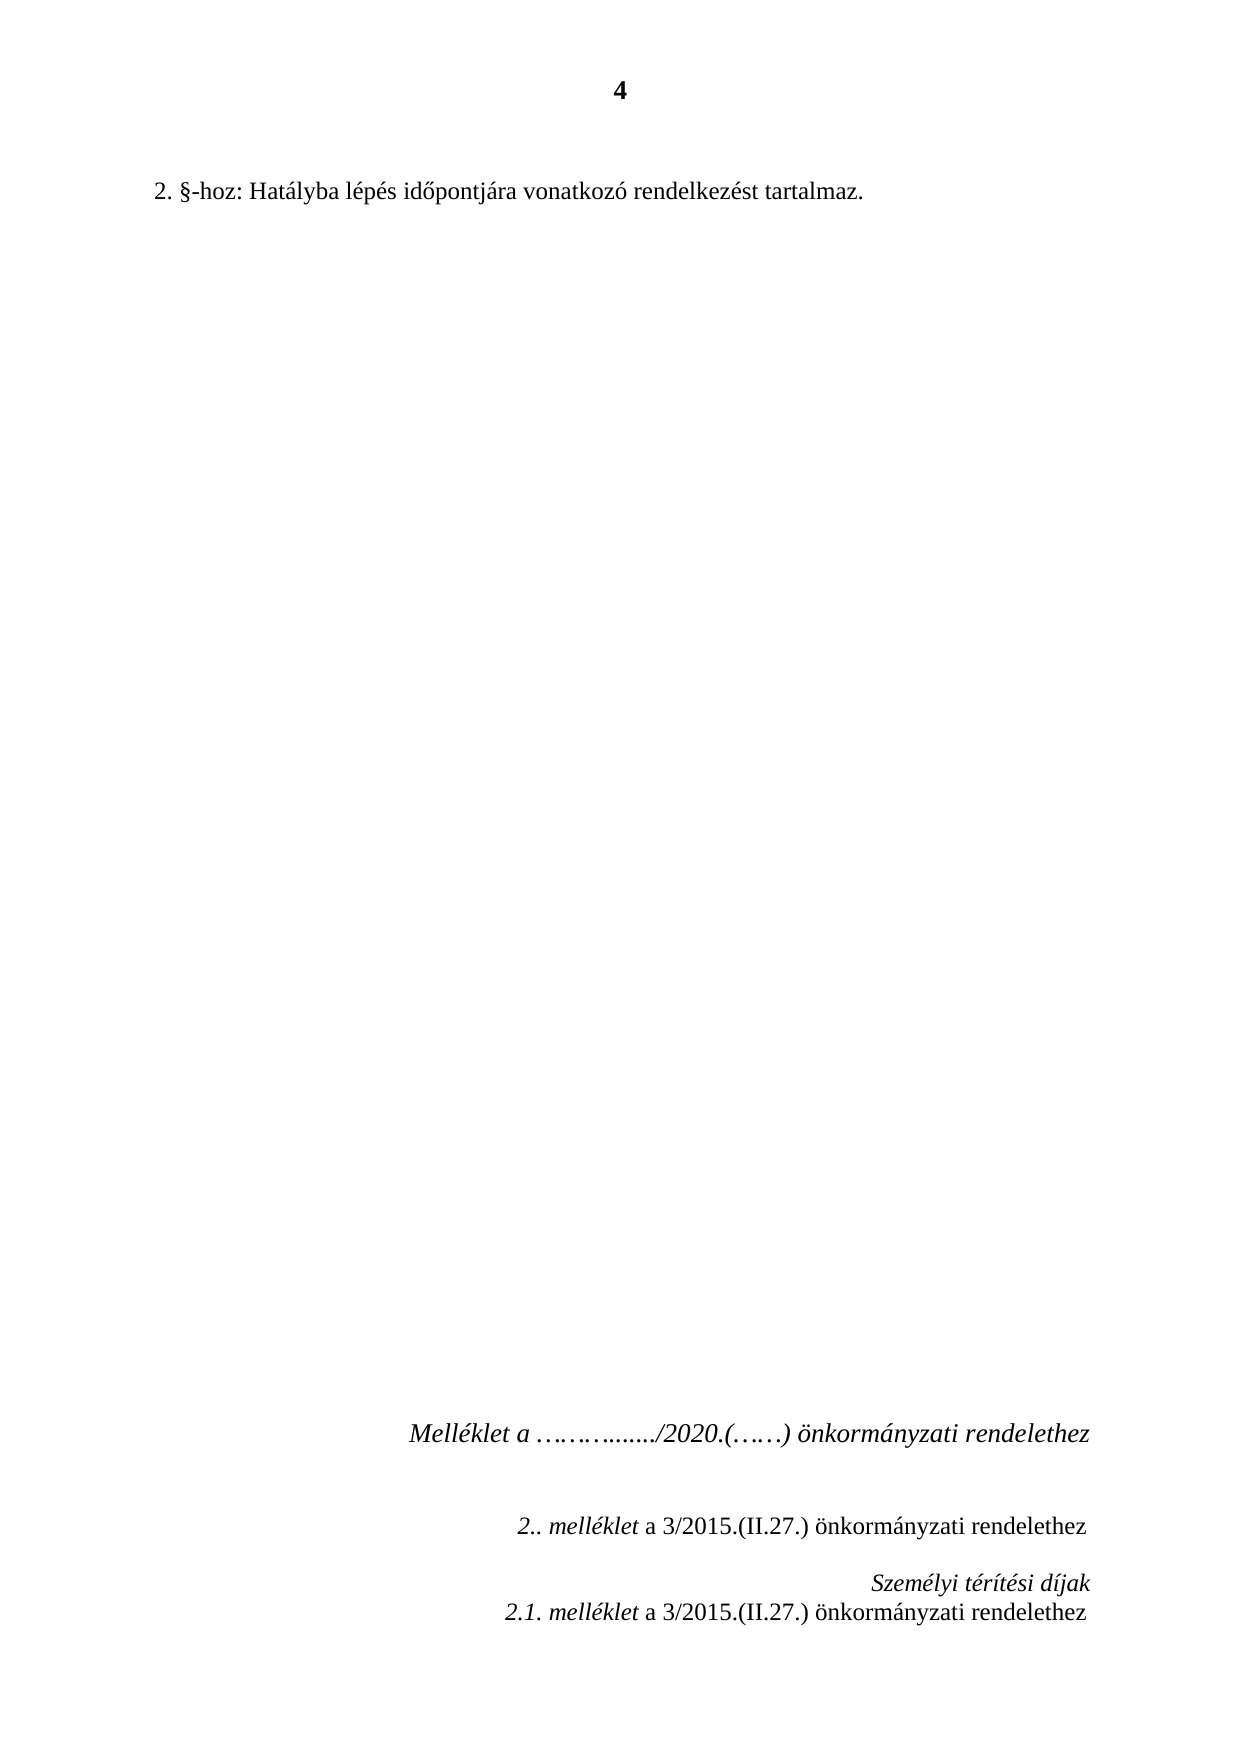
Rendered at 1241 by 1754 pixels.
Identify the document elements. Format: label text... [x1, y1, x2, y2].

text 2. §-hoz: Hatályba lépés időpontjára vonatkozó rendelkezést tartalmaz. [148, 176, 1093, 205]
text 2.. melléklet a 3/2015.(II.27.) önkormányzati rendelethez [148, 1511, 1093, 1539]
text Melléklet a ………......./2020.(……) önkormányzati rendelethez [148, 1417, 1093, 1448]
text 2.1. melléklet a 3/2015.(II.27.) önkormányzati rendelethez [148, 1597, 1093, 1626]
text Személyi térítési díjak [148, 1568, 1093, 1597]
